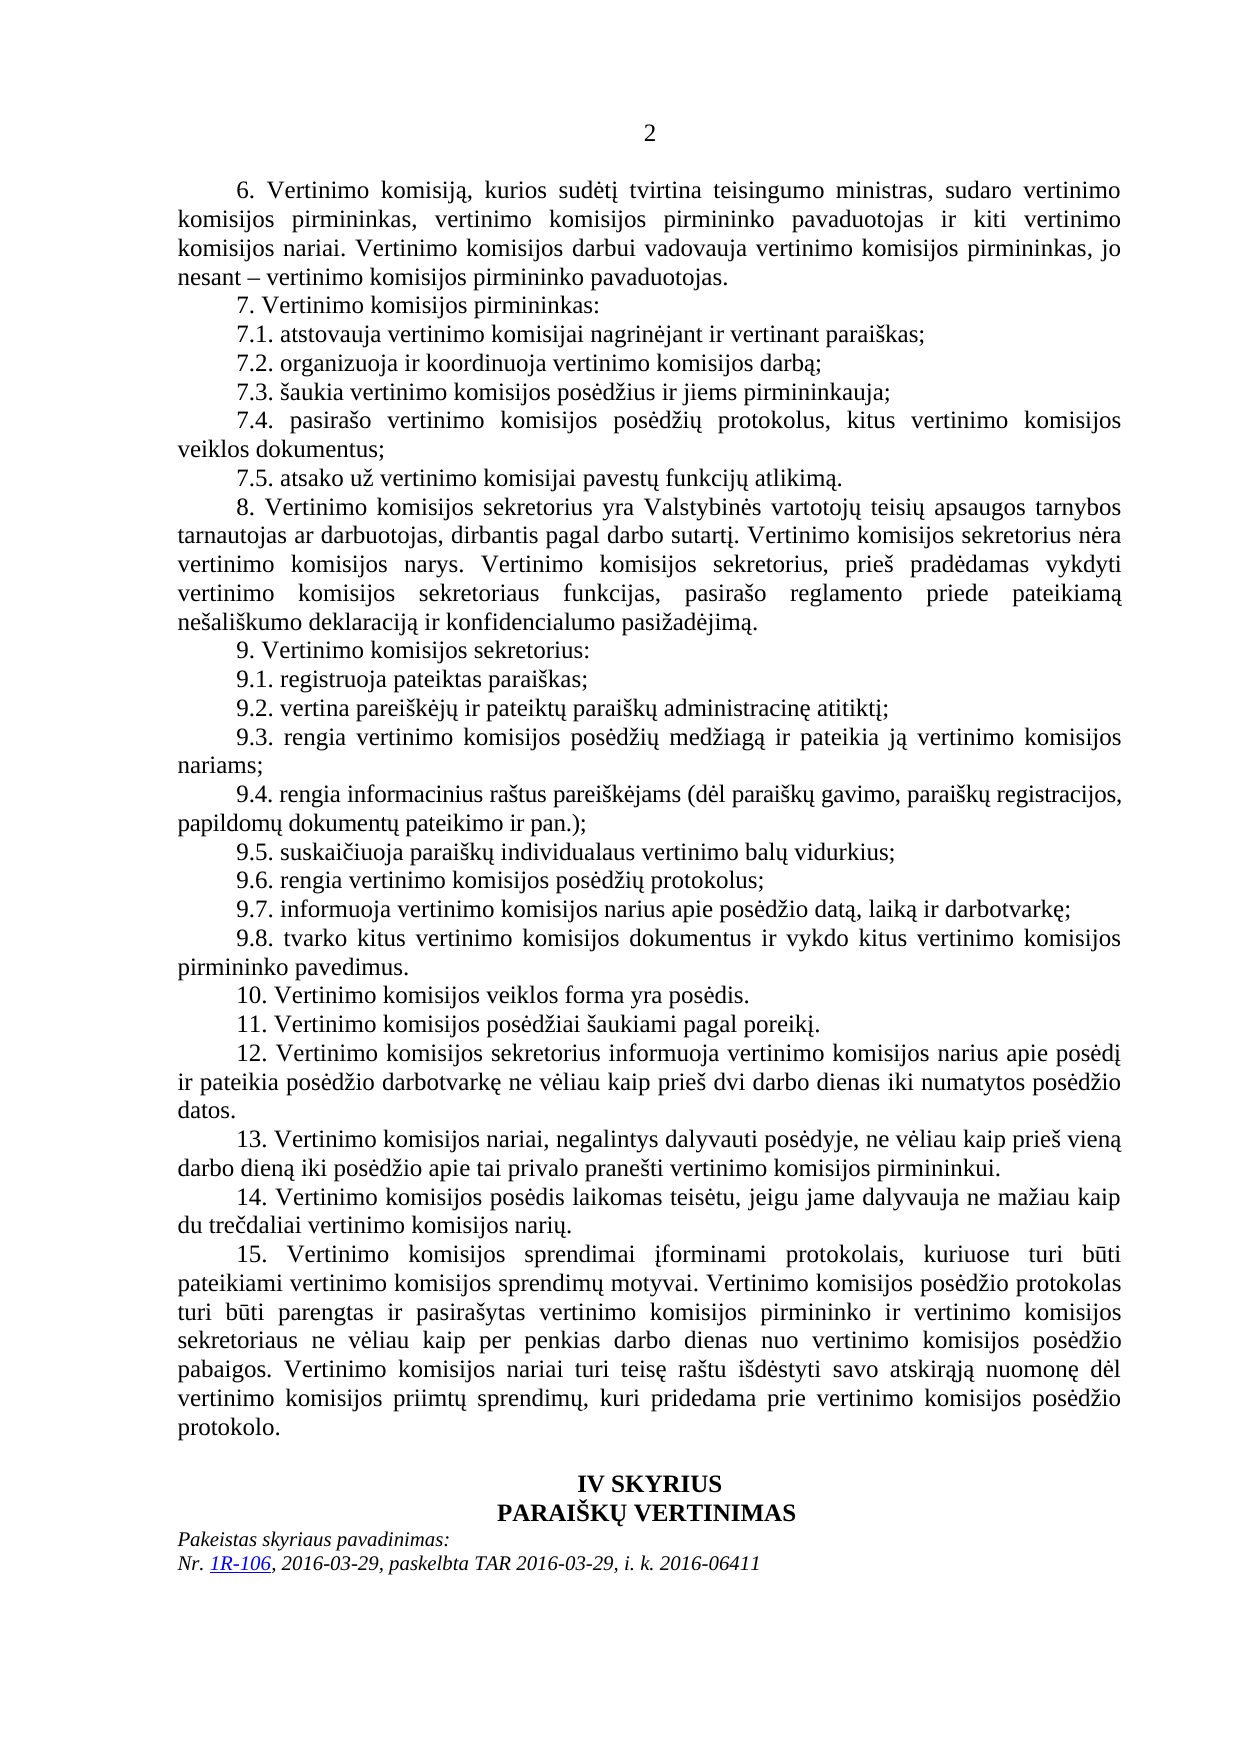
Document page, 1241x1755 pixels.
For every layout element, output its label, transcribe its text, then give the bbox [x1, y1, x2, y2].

text 7.4. pasirašo vertinimo komisijos posėdžių protokolus, kitus vertinimo komisijos veiklos dokumentus; [177, 406, 1122, 463]
text 9.8. tvarko kitus vertinimo komisijos dokumentus ir vykdo kitus vertinimo komisijos pirmininko pavedimus. [177, 923, 1122, 981]
text 9.4. rengia informacinius raštus pareiškėjams (dėl paraiškų gavimo, paraiškų registracijos, papildomų dokumentų pateikimo ir pan.); [177, 779, 1122, 837]
text 9.5. suskaičiuoja paraiškų individualaus vertinimo balų vidurkius; [177, 837, 1122, 866]
text 15. Vertinimo komisijos sprendimai įforminami protokolais, kuriuose turi būti pateikiami vertinimo komisijos sprendimų motyvai. Vertinimo komisijos posėdžio protokolas turi būti parengtas ir pasirašytas vertinimo komisijos pirmininko ir vertinimo komisijos sekretoriaus ne vėliau kaip per penkias darbo dienas nuo vertinimo komisijos posėdžio pabaigos. Vertinimo komisijos nariai turi teisę raštu išdėstyti savo atskirąją nuomonę dėl vertinimo komisijos priimtų sprendimų, kuri pridedama prie vertinimo komisijos posėdžio protokolo. [177, 1239, 1122, 1441]
text 7.1. atstovauja vertinimo komisijai nagrinėjant ir vertinant paraiškas; [177, 319, 1122, 348]
text 12. Vertinimo komisijos sekretorius informuoja vertinimo komisijos narius apie posėdį ir pateikia posėdžio darbotvarkę ne vėliau kaip prieš dvi darbo dienas iki numatytos posėdžio datos. [177, 1038, 1122, 1124]
text 14. Vertinimo komisijos posėdis laikomas teisėtu, jeigu jame dalyvauja ne mažiau kaip du trečdaliai vertinimo komisijos narių. [177, 1182, 1122, 1239]
text 6. Vertinimo komisiją, kurios sudėtį tvirtina teisingumo ministras, sudaro vertinimo komisijos pirmininkas, vertinimo komisijos pirmininko pavaduotojas ir kiti vertinimo komisijos nariai. Vertinimo komisijos darbui vadovauja vertinimo komisijos pirmininkas, jo nesant – vertinimo komisijos pirmininko pavaduotojas. [177, 176, 1122, 291]
text 9.3. rengia vertinimo komisijos posėdžių medžiagą ir pateikia ją vertinimo komisijos nariams; [177, 722, 1122, 779]
text Nr. 1R-106, 2016-03-29, paskelbta TAR 2016-03-29, i. k. 2016-06411 [177, 1551, 1122, 1575]
text PARAIŠKŲ VERTINIMAS [177, 1498, 1122, 1527]
text 9.2. vertina pareiškėjų ir pateiktų paraiškų administracinę atitiktį; [177, 693, 1122, 722]
text 10. Vertinimo komisijos veiklos forma yra posėdis. [177, 981, 1122, 1009]
text 13. Vertinimo komisijos nariai, negalintys dalyvauti posėdyje, ne vėliau kaip prieš vieną darbo dieną iki posėdžio apie tai privalo pranešti vertinimo komisijos pirmininkui. [177, 1124, 1122, 1182]
text 9.6. rengia vertinimo komisijos posėdžių protokolus; [177, 866, 1122, 894]
text IV SKYRIUS [177, 1469, 1122, 1498]
text 8. Vertinimo komisijos sekretorius yra Valstybinės vartotojų teisių apsaugos tarnybos tarnautojas ar darbuotojas, dirbantis pagal darbo sutartį. Vertinimo komisijos sekretorius nėra vertinimo komisijos narys. Vertinimo komisijos sekretorius, prieš pradėdamas vykdyti vertinimo komisijos sekretoriaus funkcijas, pasirašo reglamento priede pateikiamą nešališkumo deklaraciją ir konfidencialumo pasižadėjimą. [177, 492, 1122, 636]
text 7.5. atsako už vertinimo komisijai pavestų funkcijų atlikimą. [177, 463, 1122, 492]
text 7.3. šaukia vertinimo komisijos posėdžius ir jiems pirmininkauja; [177, 377, 1122, 406]
text 9. Vertinimo komisijos sekretorius: [177, 636, 1122, 664]
text 7. Vertinimo komisijos pirmininkas: [177, 291, 1122, 319]
text 11. Vertinimo komisijos posėdžiai šaukiami pagal poreikį. [177, 1009, 1122, 1038]
text 9.1. registruoja pateiktas paraiškas; [177, 664, 1122, 693]
text 9.7. informuoja vertinimo komisijos narius apie posėdžio datą, laiką ir darbotvarkę; [177, 894, 1122, 923]
text Pakeistas skyriaus pavadinimas: [177, 1527, 1122, 1551]
text 7.2. organizuoja ir koordinuoja vertinimo komisijos darbą; [177, 348, 1122, 377]
